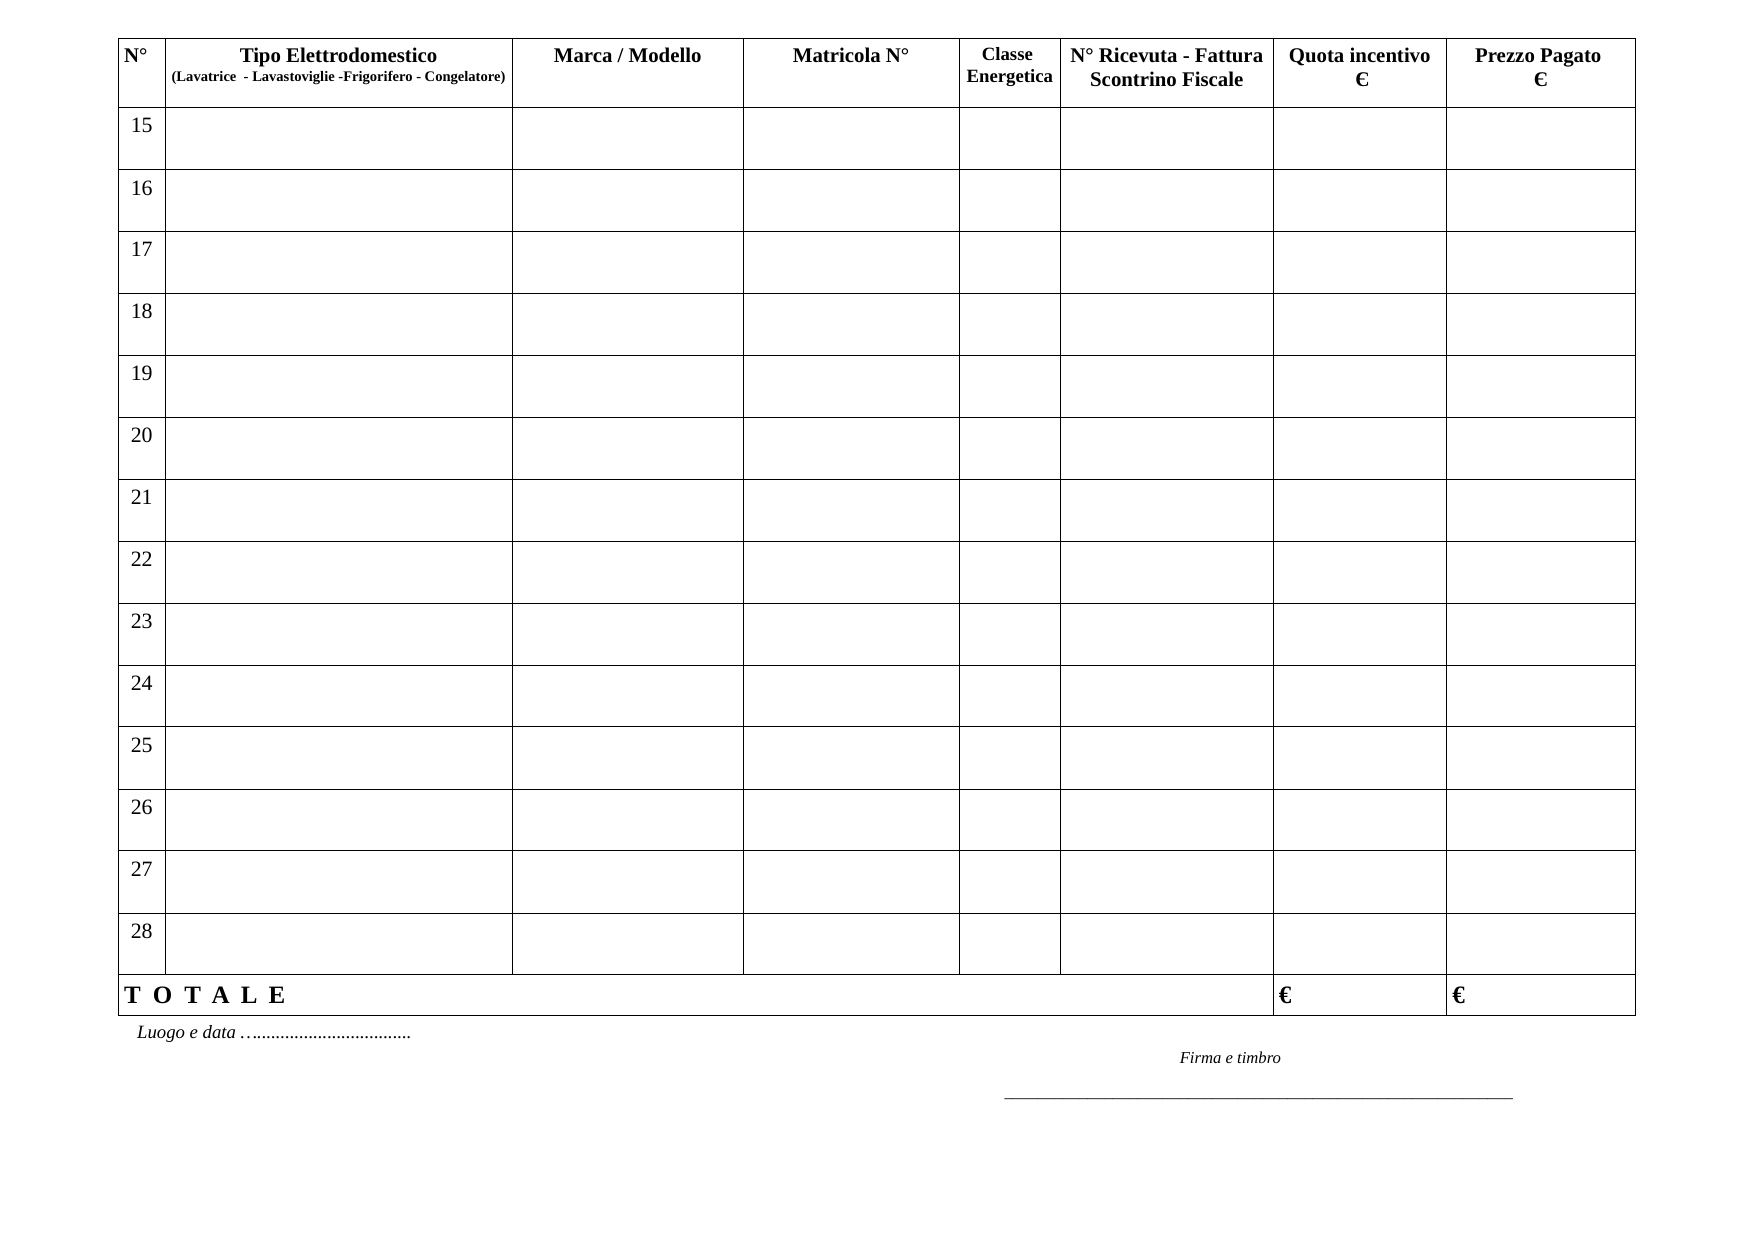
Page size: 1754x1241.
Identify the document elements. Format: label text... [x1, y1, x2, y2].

table_cell [166, 542, 512, 602]
text Luogo e data …................................. [118, 1016, 1636, 1043]
table_cell [1274, 232, 1446, 293]
table_cell 23 [119, 604, 165, 664]
table_cell [166, 604, 512, 664]
table_cell [960, 108, 1060, 169]
table_cell [166, 108, 512, 169]
table_cell [960, 914, 1060, 974]
table_cell [1447, 542, 1635, 602]
table_cell [1061, 170, 1273, 231]
table_cell [960, 170, 1060, 231]
table_cell [513, 356, 743, 417]
table_cell [1447, 294, 1635, 354]
table_cell 28 [119, 914, 165, 974]
table_cell [1061, 108, 1273, 169]
table_cell [960, 356, 1060, 417]
table_cell [744, 851, 959, 912]
table_cell € [1274, 975, 1446, 1015]
table_cell [1274, 108, 1446, 169]
table_cell [1447, 232, 1635, 293]
table_cell [513, 108, 743, 169]
table_cell [1447, 914, 1635, 974]
table_cell [744, 108, 959, 169]
table_cell [1274, 790, 1446, 850]
table_cell [1061, 480, 1273, 541]
table_cell 27 [119, 851, 165, 912]
table_cell [513, 914, 743, 974]
table_cell € [1447, 975, 1635, 1015]
table_cell [744, 294, 959, 354]
table_cell [1274, 914, 1446, 974]
table_cell [166, 480, 512, 541]
table_cell [1061, 666, 1273, 726]
table_cell [1274, 294, 1446, 354]
table_cell [166, 418, 512, 478]
table_cell [166, 914, 512, 974]
table_cell [513, 666, 743, 726]
table_cell 15 [119, 108, 165, 169]
table_cell [1061, 604, 1273, 664]
table_cell [744, 666, 959, 726]
table_cell [1447, 170, 1635, 231]
table_cell [1061, 851, 1273, 912]
table_cell [1447, 480, 1635, 541]
table_cell [1061, 914, 1273, 974]
table_cell [166, 666, 512, 726]
table_cell 19 [119, 356, 165, 417]
table_cell [744, 727, 959, 788]
table_cell [1061, 418, 1273, 478]
table_cell [960, 727, 1060, 788]
table_cell [1274, 418, 1446, 478]
table_cell [744, 170, 959, 231]
table_cell [1274, 666, 1446, 726]
table_cell [513, 232, 743, 293]
table_cell [744, 604, 959, 664]
table_cell [744, 418, 959, 478]
table_cell [513, 790, 743, 850]
table_cell [1447, 666, 1635, 726]
table_cell [513, 604, 743, 664]
table_cell [1274, 851, 1446, 912]
table_cell [166, 851, 512, 912]
table_cell 16 [119, 170, 165, 231]
table_cell [1061, 727, 1273, 788]
text _____________________________________________________________ [118, 1081, 1636, 1101]
table_cell [960, 666, 1060, 726]
table_cell [513, 851, 743, 912]
table_cell [1061, 294, 1273, 354]
table_cell 22 [119, 542, 165, 602]
table_cell [166, 232, 512, 293]
table_cell N° [119, 39, 165, 107]
table_cell [513, 480, 743, 541]
table_cell [1447, 604, 1635, 664]
table_cell [744, 356, 959, 417]
table_cell [513, 170, 743, 231]
table_cell [1061, 356, 1273, 417]
table_cell 24 [119, 666, 165, 726]
table_cell 26 [119, 790, 165, 850]
table_cell [744, 232, 959, 293]
table_cell [960, 790, 1060, 850]
table_cell [960, 542, 1060, 602]
table_cell T O T A L E [119, 975, 1273, 1015]
table_cell Matricola N° [744, 39, 959, 107]
table_cell [1274, 356, 1446, 417]
table_cell 17 [119, 232, 165, 293]
table_cell [744, 542, 959, 602]
table_cell 25 [119, 727, 165, 788]
table_cell [513, 542, 743, 602]
table_cell [1447, 727, 1635, 788]
table_cell [960, 294, 1060, 354]
table_cell [1447, 851, 1635, 912]
table_cell [166, 356, 512, 417]
table_cell 21 [119, 480, 165, 541]
table_cell Marca / Modello [513, 39, 743, 107]
table_cell 18 [119, 294, 165, 354]
table_cell N° Ricevuta - Fattura Scontrino Fiscale [1061, 39, 1273, 107]
table_cell [1061, 542, 1273, 602]
table_cell [960, 480, 1060, 541]
table_cell [513, 727, 743, 788]
table_cell [513, 294, 743, 354]
table_cell [166, 294, 512, 354]
table_cell [1274, 542, 1446, 602]
table_cell Tipo Elettrodomestico (Lavatrice - Lavastoviglie -Frigorifero - Congelatore) [166, 39, 512, 107]
table_cell [960, 418, 1060, 478]
table_cell [744, 480, 959, 541]
table_cell [513, 418, 743, 478]
table_cell [1447, 790, 1635, 850]
table_cell [960, 851, 1060, 912]
table_cell [960, 232, 1060, 293]
table_cell Prezzo Pagato Є [1447, 39, 1635, 107]
table_cell [744, 790, 959, 850]
table_cell [1061, 790, 1273, 850]
table_cell [1274, 170, 1446, 231]
table_cell [960, 604, 1060, 664]
table_cell [1274, 604, 1446, 664]
table_cell [1447, 418, 1635, 478]
text Firma e timbro [118, 1043, 1636, 1069]
table_cell Quota incentivo Є [1274, 39, 1446, 107]
table_cell [166, 727, 512, 788]
table_cell [1447, 356, 1635, 417]
table_cell [1447, 108, 1635, 169]
table_cell [1274, 727, 1446, 788]
table_cell [1274, 480, 1446, 541]
table_cell Classe Energetica [960, 39, 1060, 107]
table_cell 20 [119, 418, 165, 478]
table_cell [166, 790, 512, 850]
table_cell [1061, 232, 1273, 293]
table_cell [744, 914, 959, 974]
table_cell [166, 170, 512, 231]
